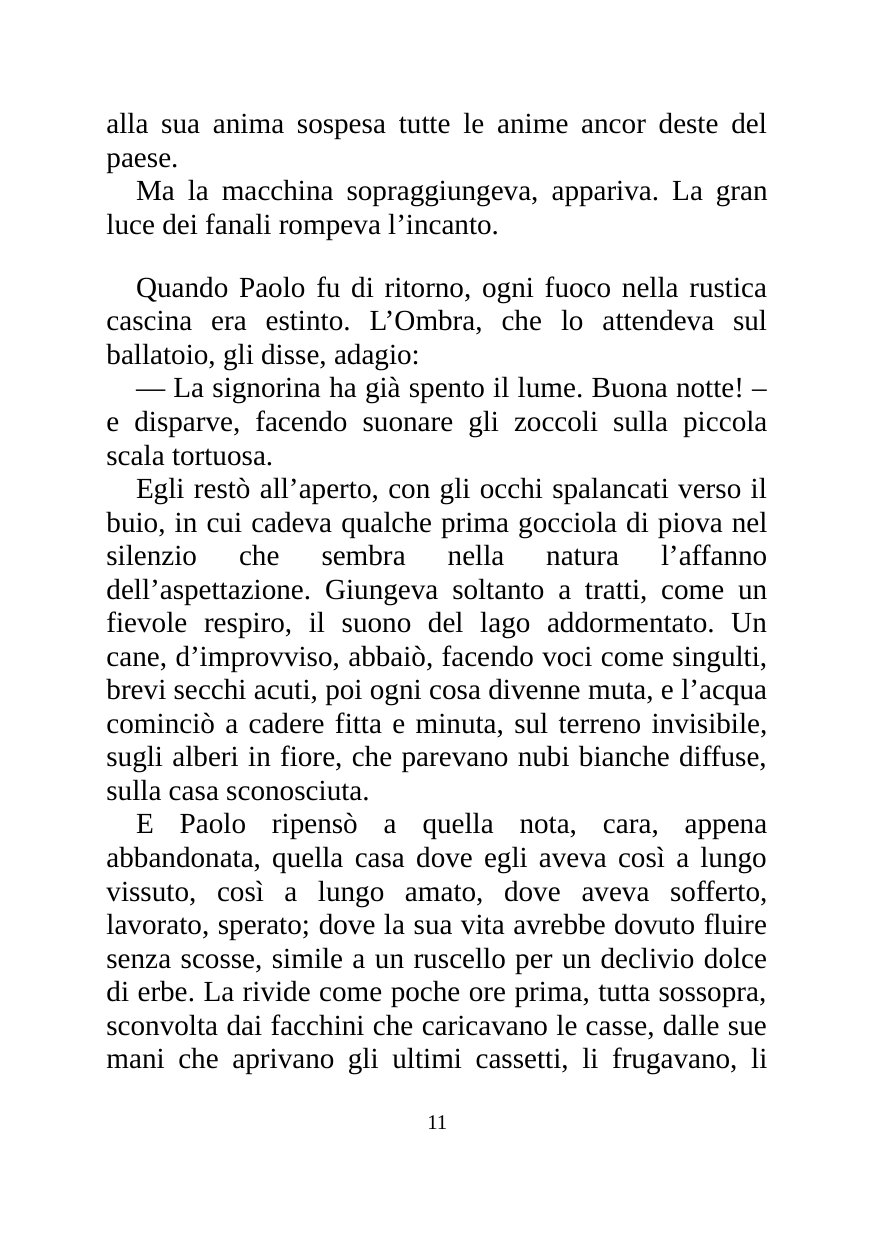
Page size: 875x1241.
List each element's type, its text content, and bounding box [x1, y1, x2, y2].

text Egli restò all’aperto, con gli occhi spalancati verso il buio, in cui cadeva qualche prima gocciola di piova nel silenzio che sembra nella natura l’affanno dell’aspettazione. Giungeva soltanto a tratti, come un fievole respiro, il suono del lago addormentato. Un cane, d’improvviso, abbaiò, facendo voci come singulti, brevi secchi acuti, poi ogni cosa divenne muta, e l’acqua cominciò a cadere fitta e minuta, sul terreno invisibile, sugli alberi in fiore, che parevano nubi bianche diffuse, sulla casa sconosciuta. [106, 471, 768, 807]
text alla sua anima sospesa tutte le anime ancor deste del paese. [106, 106, 768, 173]
text Quando Paolo fu di ritorno, ogni fuoco nella rustica cascina era estinto. L’Ombra, che lo attendeva sul ballatoio, gli disse, adagio: [106, 270, 768, 371]
text E Paolo ripensò a quella nota, cara, appena abbandonata, quella casa dove egli aveva così a lungo vissuto, così a lungo amato, dove aveva sofferto, lavorato, sperato; dove la sua vita avrebbe dovuto fluire senza scosse, simile a un ruscello per un declivio dolce di erbe. La rivide come poche ore prima, tutta sossopra, sconvolta dai facchini che caricavano le casse, dalle sue mani che aprivano gli ultimi cassetti, li frugavano, li [106, 807, 768, 1075]
text — La signorina ha già spento il lume. Buona notte! – e disparve, facendo suonare gli zoccoli sulla piccola scala tortuosa. [106, 371, 768, 471]
text Ma la macchina sopraggiungeva, appariva. La gran luce dei fanali rompeva l’incanto. [106, 173, 768, 240]
